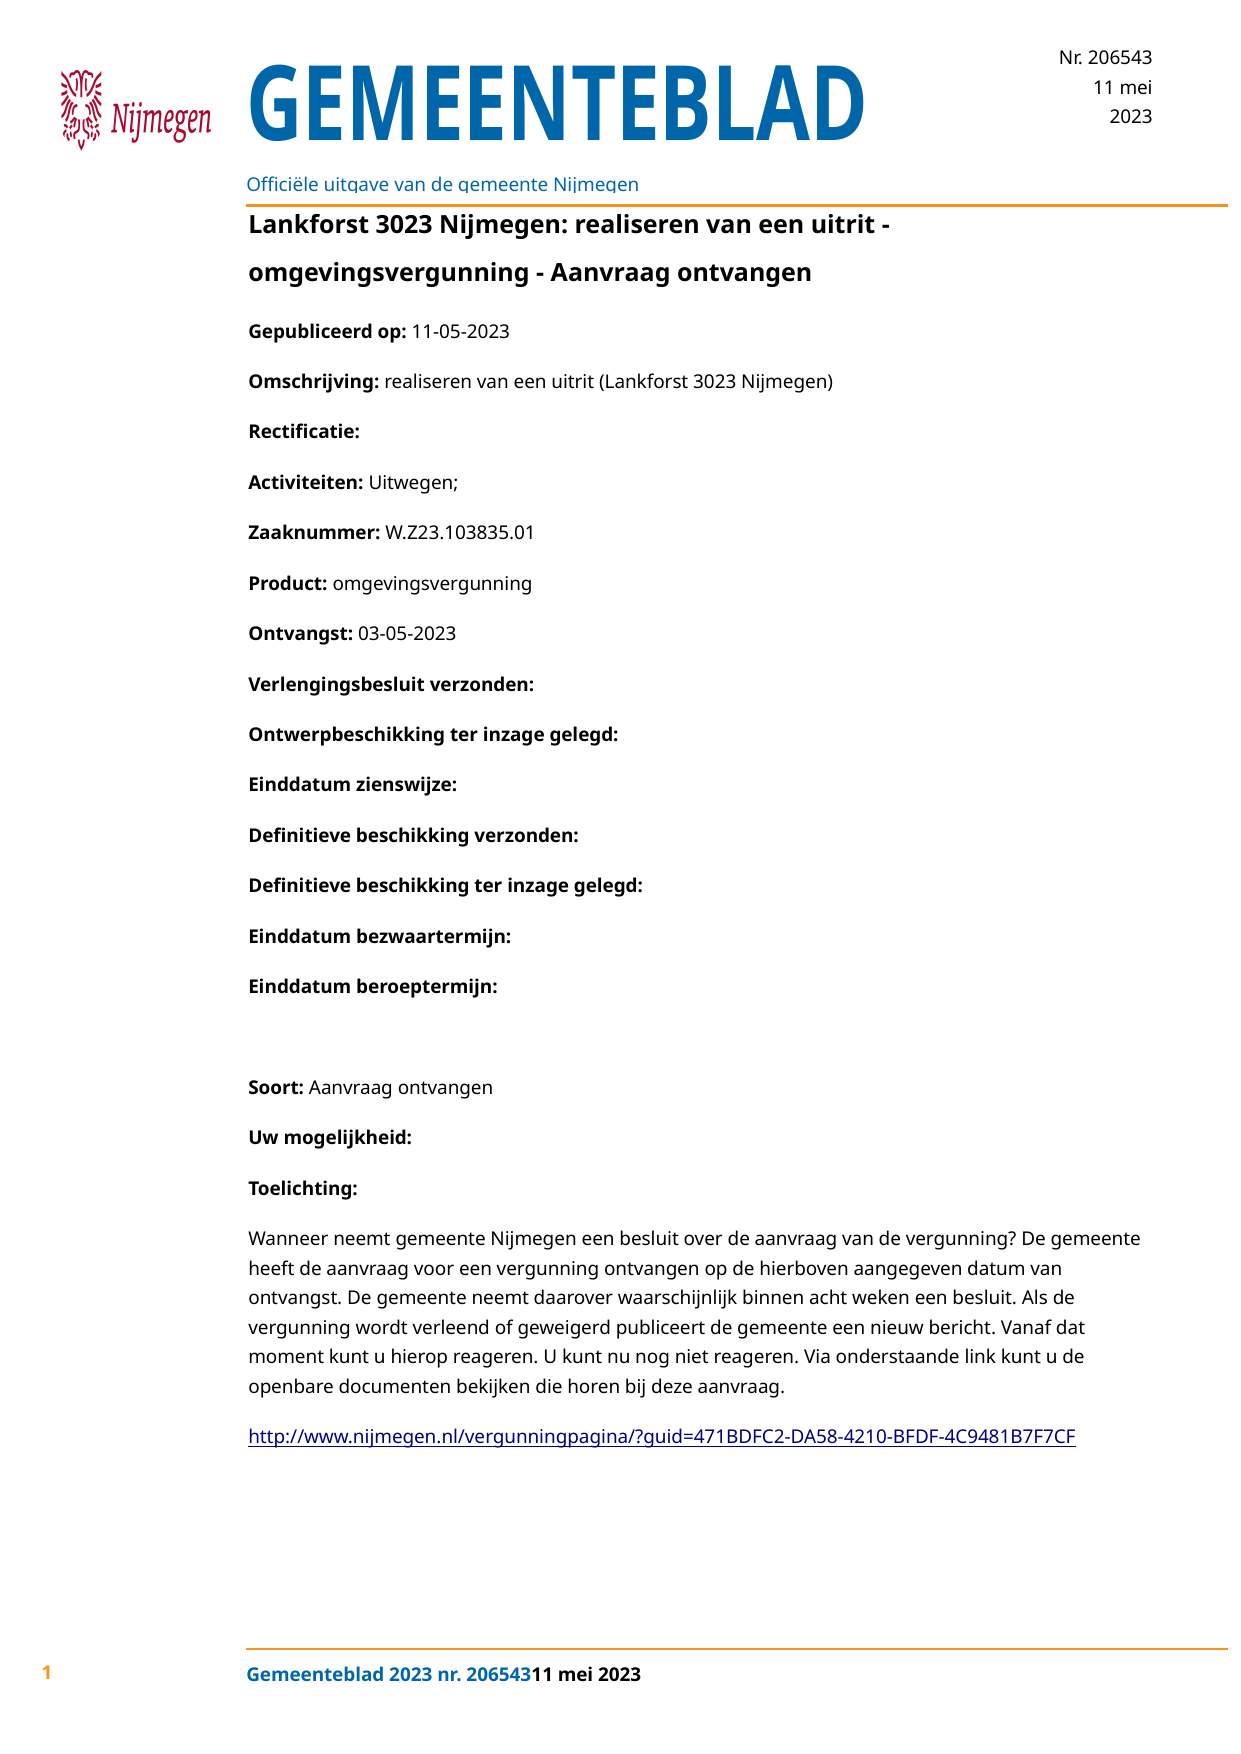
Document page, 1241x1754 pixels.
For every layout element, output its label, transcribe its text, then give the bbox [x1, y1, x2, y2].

text Uw mogelijkheid: [248, 1124, 1152, 1150]
text Ontwerpbeschikking ter inzage gelegd: [248, 721, 1152, 747]
text Soort: Aanvraag ontvangen [248, 1074, 1152, 1100]
text Ontvangst: 03-05-2023 [248, 620, 1152, 646]
text Rectificatie: [248, 419, 1152, 444]
text Wanneer neemt gemeente Nijmegen een besluit over de aanvraag van de vergunning? De gemeente heeft de aanvraag voor een vergunning ontvangen op de hierboven aangegeven datum van ontvangst. De gemeente neemt daarover waarschijnlijk binnen acht weken een besluit. Als de vergunning wordt verleend of geweigerd publiceert de gemeente een nieuw bericht. Vanaf dat moment kunt u hierop reageren. U kunt nu nog niet reageren. Via onderstaande link kunt u de openbare documenten bekijken die horen bij deze aanvraag. [248, 1225, 1152, 1399]
text Definitieve beschikking ter inzage gelegd: [248, 872, 1152, 898]
text Verlengingsbesluit verzonden: [248, 671, 1152, 697]
text Toelichting: [248, 1175, 1152, 1201]
text Einddatum beroeptermijn: [248, 973, 1152, 999]
text Omschrijving: realiseren van een uitrit (Lankforst 3023 Nijmegen) [248, 368, 1152, 394]
text Zaaknummer: W.Z23.103835.01 [248, 519, 1152, 545]
text Definitieve beschikking verzonden: [248, 822, 1152, 848]
picture [41, 47, 231, 172]
text Product: omgevingsvergunning [248, 570, 1152, 596]
text Activiteiten: Uitwegen; [248, 469, 1152, 495]
text Einddatum zienswijze: [248, 772, 1152, 797]
text http://www.nijmegen.nl/vergunningpagina/?guid=471BDFC2-DA58-4210-BFDF-4C9481B7F7CF [248, 1424, 1152, 1449]
text Einddatum bezwaartermijn: [248, 923, 1152, 949]
text Gepubliceerd op: 11-05-2023 [248, 318, 1152, 344]
text Lankforst 3023 Nijmegen: realiseren van een uitrit - omgevingsvergunning - Aanvraag ontvangen [248, 207, 1152, 288]
